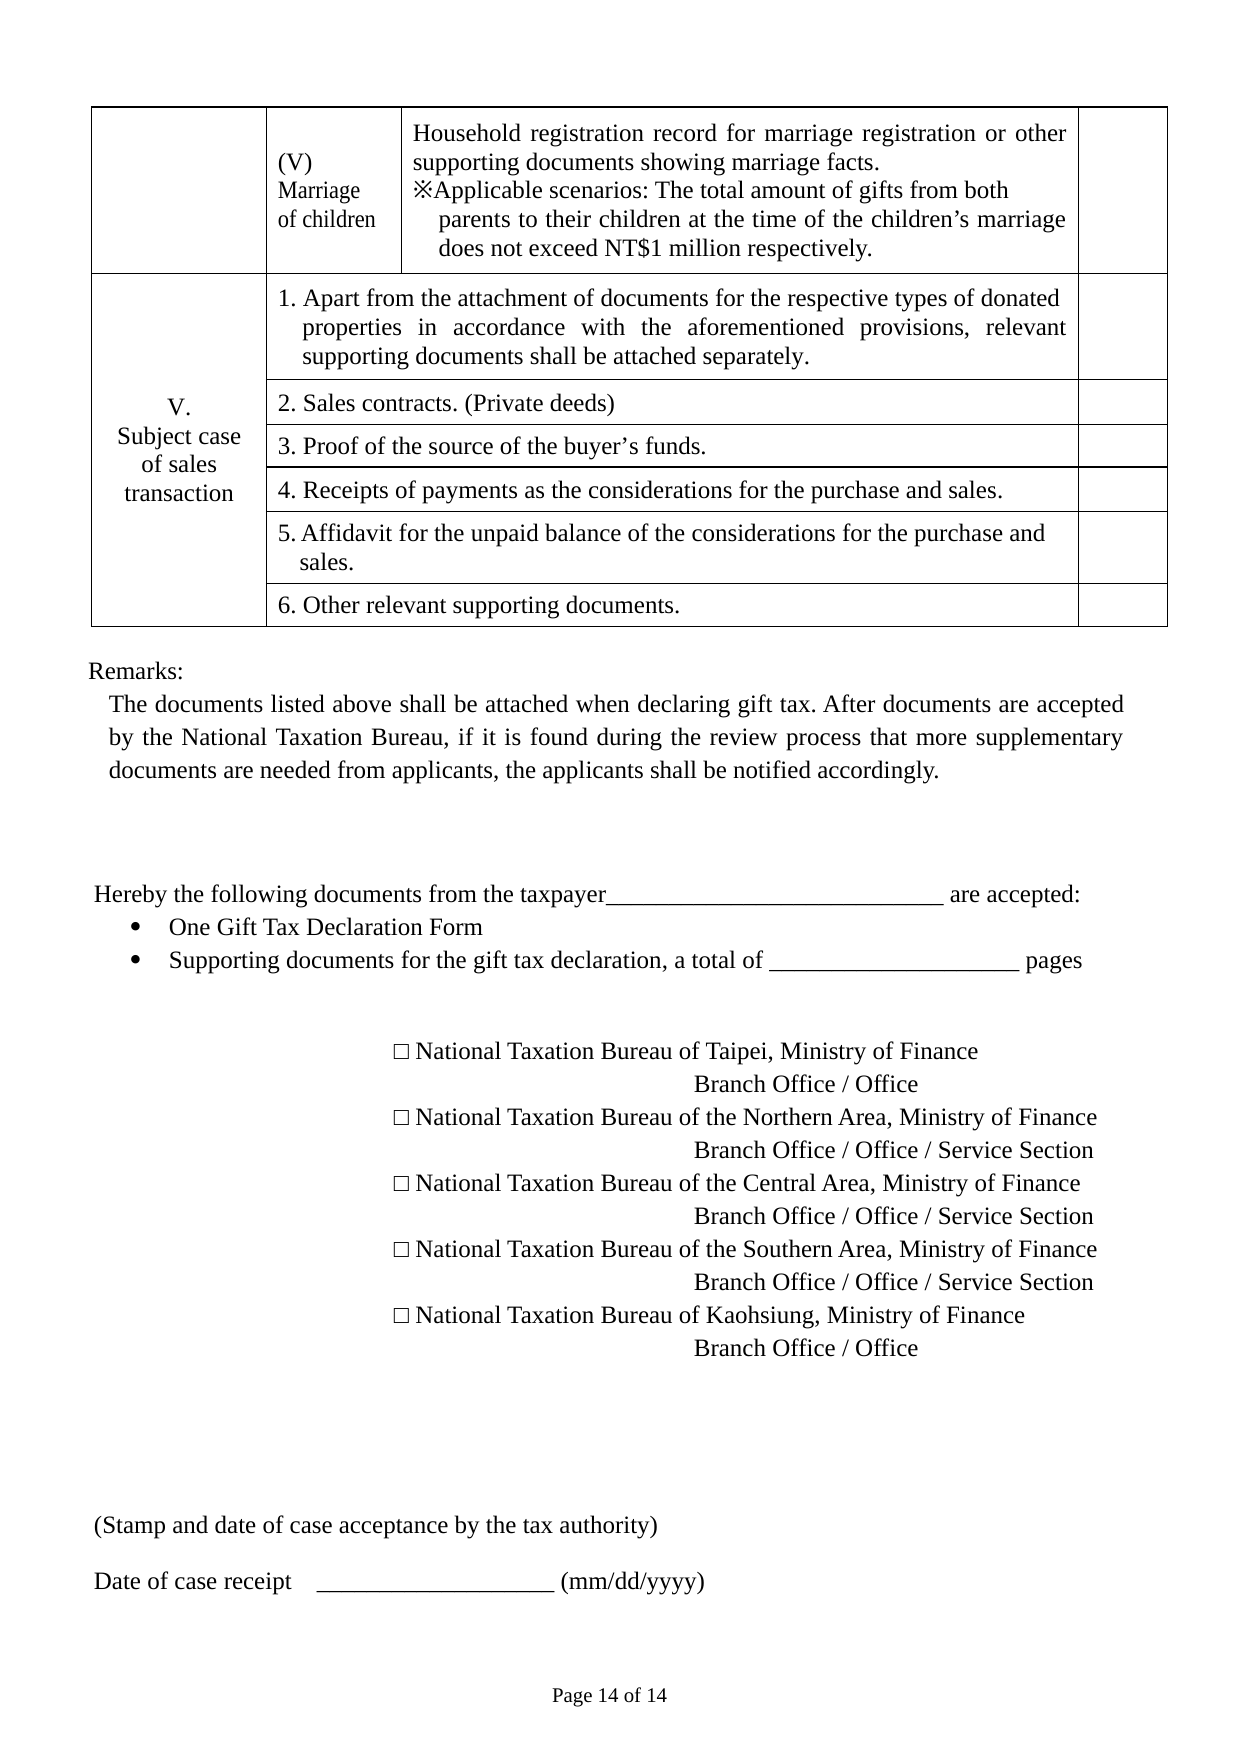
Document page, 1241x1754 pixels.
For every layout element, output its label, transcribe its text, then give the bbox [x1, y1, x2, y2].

table_cell [1079, 584, 1167, 626]
table_cell [1079, 108, 1167, 272]
text □ National Taxation Bureau of the Southern Area, Ministry of Finance Branch Office / Office / Service Section [394, 1234, 1125, 1296]
table_cell 4. Receipts of payments as the considerations for the purchase and sales. [267, 468, 1078, 511]
text □ National Taxation Bureau of the Northern Area, Ministry of Finance Branch Office / Office / Service Section [394, 1102, 1125, 1164]
table_header [92, 108, 266, 272]
list Supporting documents for the gift tax declaration, a total of ____________________ pages [131, 945, 1125, 974]
table_cell 6. Other relevant supporting documents. [267, 584, 1078, 626]
text □ National Taxation Bureau of the Central Area, Ministry of Finance Branch Office / Office / Service Section [394, 1168, 1125, 1230]
table_cell [1079, 274, 1167, 379]
table_cell [1079, 380, 1167, 424]
text Remarks: [88, 656, 1125, 685]
text The documents listed above shall be attached when declaring gift tax. After documents are accepted by the National Taxation Bureau, if it is found during the review process that more supplementary documents are needed from applicants, the applicants shall be notified accordingly. [108, 689, 1125, 784]
text □ National Taxation Bureau of Taipei, Ministry of Finance Branch Office / Office [394, 1036, 1125, 1098]
table_cell Household registration record for marriage registration or other supporting documents showing marriage facts. ※Applicable scenarios: The total amount of gifts from both parents to their children at the time of the children’s marriage does not exceed NT$1 million respectively. [402, 108, 1078, 272]
text (Stamp and date of case acceptance by the tax authority) [94, 1511, 1125, 1539]
table_cell V. Subject case of sales transaction [92, 274, 266, 626]
text □ National Taxation Bureau of Kaohsiung, Ministry of Finance Branch Office / Office [394, 1300, 1125, 1362]
table_cell 2. Sales contracts. (Private deeds) [267, 380, 1078, 424]
list One Gift Tax Declaration Form [131, 912, 1125, 941]
table_cell 3. Proof of the source of the buyer’s funds. [267, 425, 1078, 466]
table_cell 1. Apart from the attachment of documents for the respective types of donated properties in accordance with the aforementioned provisions, relevant supporting documents shall be attached separately. [267, 274, 1078, 379]
text Date of case receipt _________________­­__ (mm/dd/yyyy) [94, 1566, 1125, 1595]
table_cell 5. Affidavit for the unpaid balance of the considerations for the purchase and sales. [267, 512, 1078, 582]
table_cell (V) Marriage of children [267, 108, 401, 272]
text Hereby the following documents from the taxpayer___________________________ are accepted: [94, 879, 1125, 908]
table_cell [1079, 425, 1167, 466]
table_cell [1079, 512, 1167, 582]
table_cell [1079, 468, 1167, 511]
